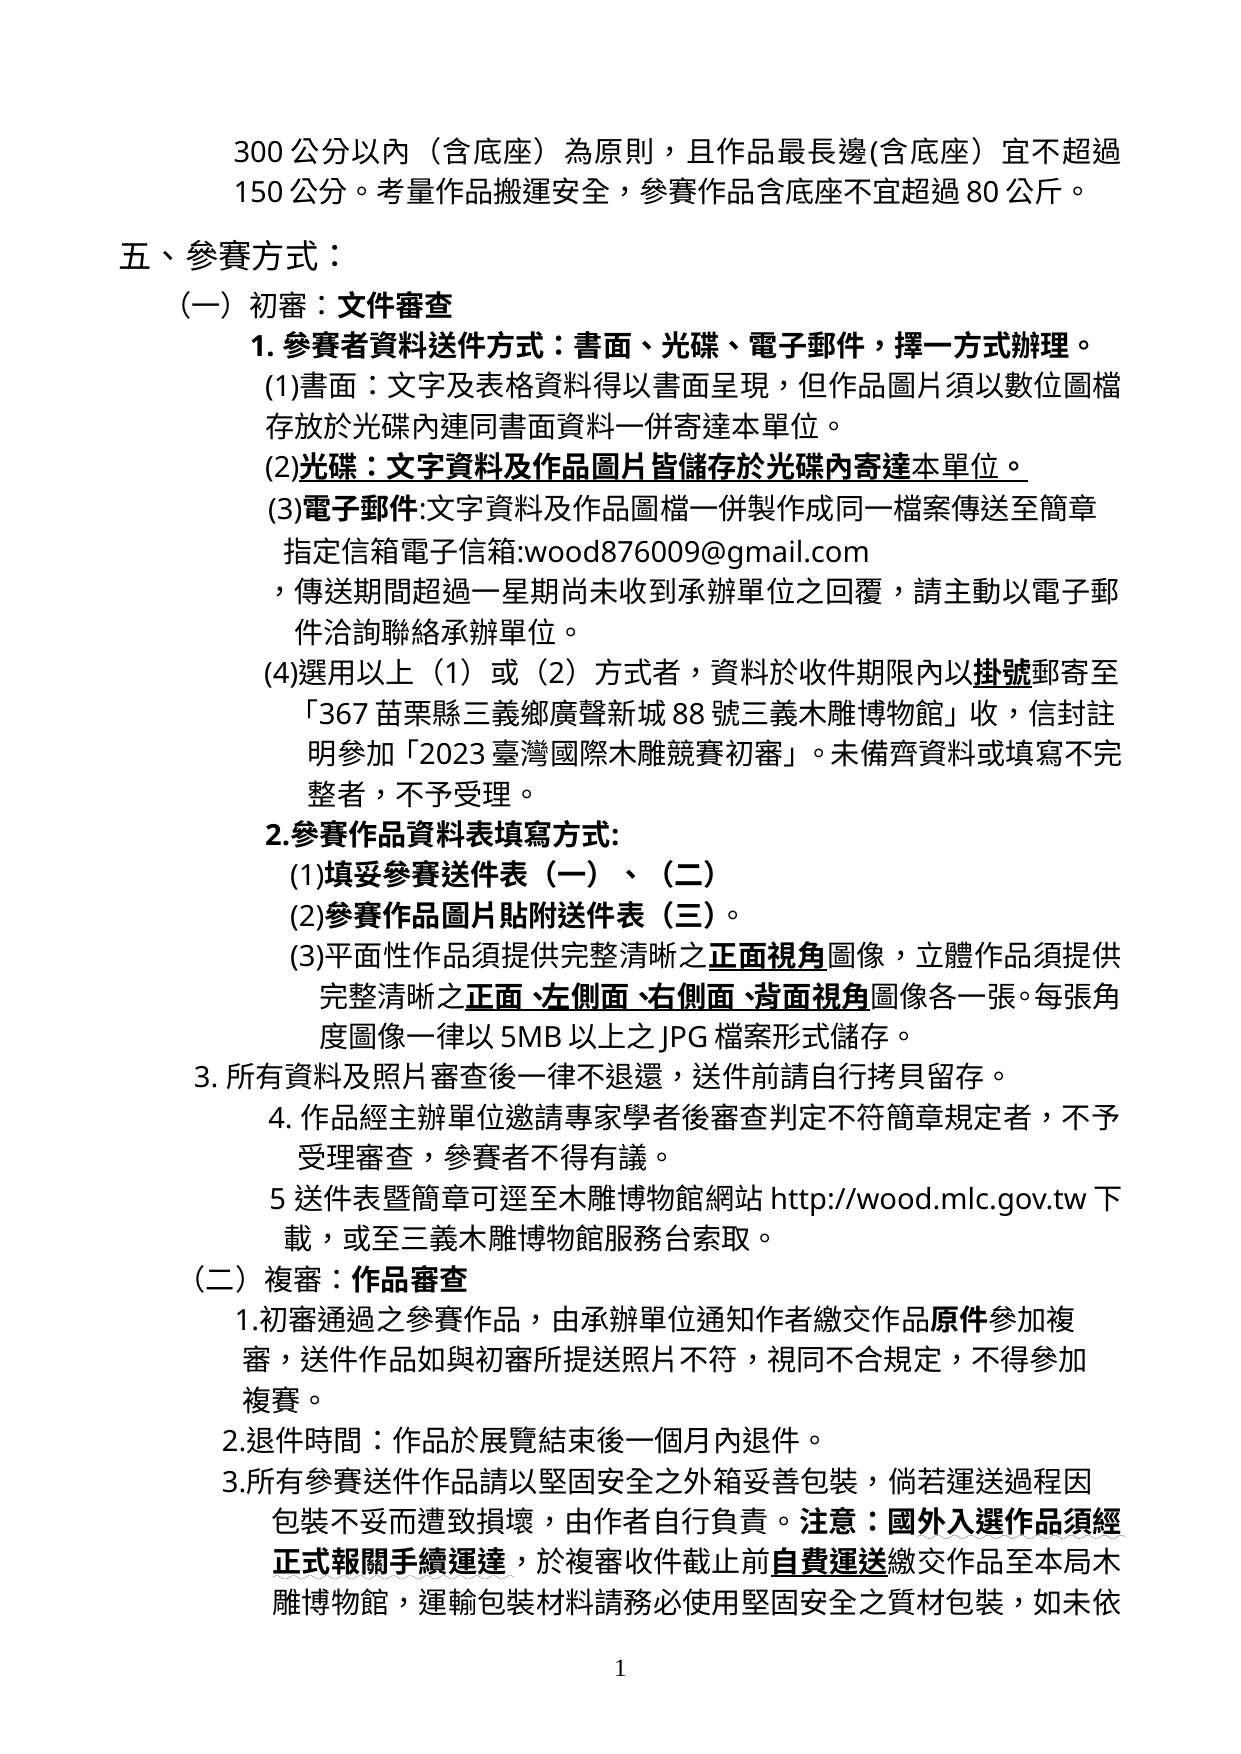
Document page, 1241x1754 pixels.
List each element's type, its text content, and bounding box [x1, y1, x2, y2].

text 審，送件作品如與初審所提送照片不符，視同不合規定，不得參加 [204, 1338, 1122, 1379]
text 五、參賽方式： [118, 236, 1122, 276]
text (3)平面性作品須提供完整清晰之正面視角圖像，立體作品須提供完整清晰之正面、左側面、右側面、背面視角圖像各一張。每張角度圖像一律以5MB以上之JPG檔案形式儲存。 [290, 934, 1122, 1056]
text 3.所有參賽送件作品請以堅固安全之外箱妥善包裝，倘若運送過程因 [184, 1460, 1122, 1500]
text 2.退件時間：作品於展覽結束後一個月內退件。 [184, 1419, 1122, 1460]
text (2)光碟：文字資料及作品圖片皆儲存於光碟內寄達本單位。 [265, 445, 1122, 486]
text 指定信箱電子信箱:wood876009@gmail.com [265, 528, 1122, 571]
text 1.初審通過之參賽作品，由承辦單位通知作者繳交作品原件參加複 [204, 1298, 1122, 1338]
text 3. 所有資料及照片審查後一律不退還，送件前請自行拷貝留存。 [118, 1056, 1122, 1096]
text (1)書面：文字及表格資料得以書面呈現，但作品圖片須以數位圖檔存放於光碟內連同書面資料一併寄達本單位。 [265, 364, 1122, 445]
text (1)填妥參賽送件表（一）、（二） [290, 853, 1122, 894]
text 包裝不妥而遭致損壞，由作者自行負責。注意：國外入選作品須經正式報關手續運達，於複審收件截止前自費運送繳交作品至本局木雕博物館，運輸包裝材料請務必使用堅固安全之質材包裝，如未依 [271, 1500, 1122, 1621]
text 1. 參賽者資料送件方式：書面、光碟、電子郵件，擇一方式辦理。 [118, 324, 1122, 364]
text (4)選用以上（1）或（2）方式者，資料於收件期限內以掛號郵寄至 [118, 651, 1122, 692]
text 明參加「2023臺灣國際木雕競賽初審」。未備齊資料或填寫不完 [118, 732, 1122, 773]
text 300公分以內（含底座）為原則，且作品最長邊(含底座）宜不超過150公分。考量作品搬運安全，參賽作品含底座不宜超過80公斤。 [175, 130, 1122, 211]
text ，傳送期間超過一星期尚未收到承辦單位之回覆，請主動以電子郵件洽詢聯絡承辦單位。 [265, 571, 1122, 651]
text (3)電子郵件:文字資料及作品圖檔一併製作成同一檔案傳送至簡章 [265, 486, 1122, 528]
text (2)參賽作品圖片貼附送件表（三）。 [290, 894, 1122, 934]
text （二）複審：作品審查 [118, 1258, 1122, 1298]
text （一）初審：文件審查 [118, 284, 1122, 324]
text 4. 作品經主辦單位邀請專家學者後審查判定不符簡章規定者，不予受理審查，參賽者不得有議。 [268, 1096, 1122, 1177]
text 整者，不予受理。 [118, 773, 1122, 813]
text 2.參賽作品資料表填寫方式: [265, 813, 1122, 853]
text 5 送件表暨簡章可逕至木雕博物館網站http://wood.mlc.gov.tw下載，或至三義木雕博物館服務台索取。 [269, 1177, 1122, 1258]
text 「367苗栗縣三義鄉廣聲新城88號三義木雕博物館」收，信封註 [118, 692, 1122, 732]
text 複賽。 [204, 1379, 1122, 1419]
